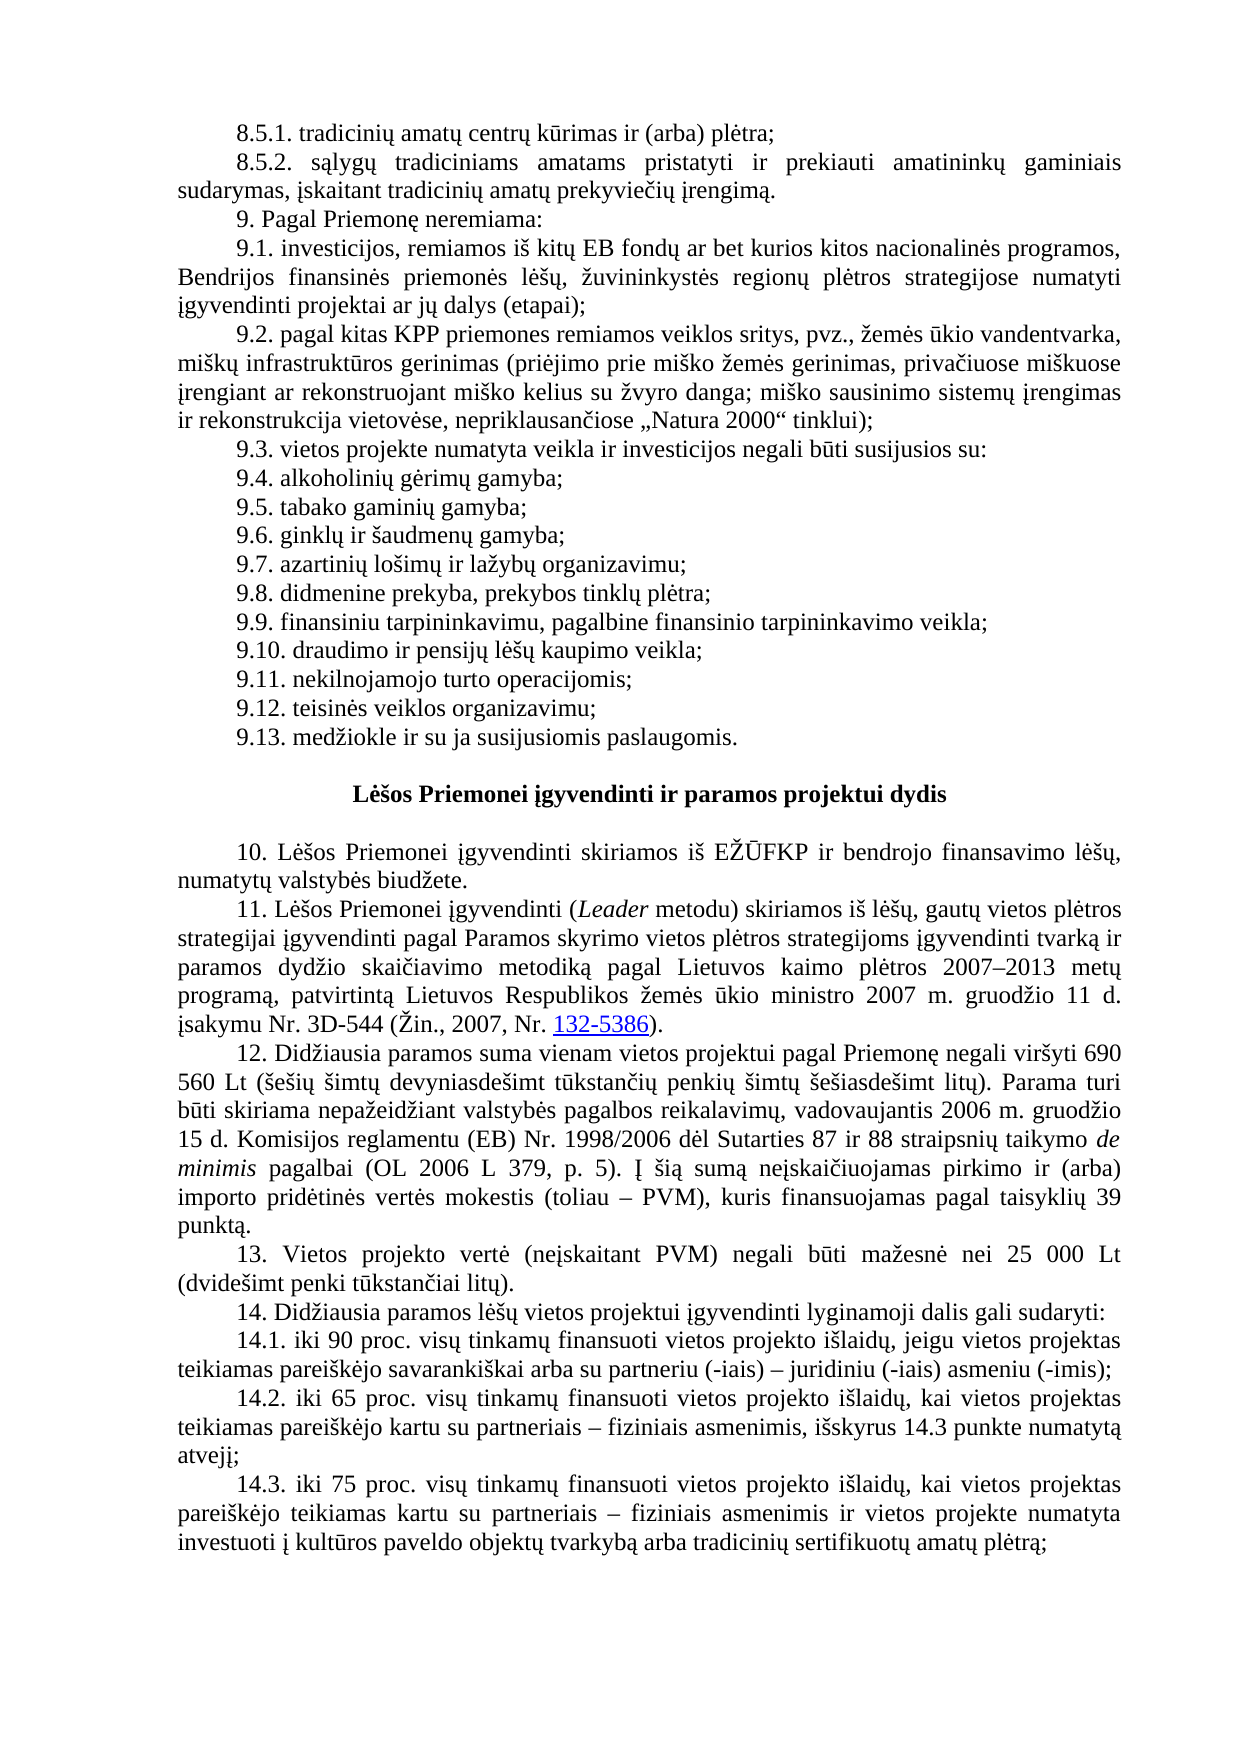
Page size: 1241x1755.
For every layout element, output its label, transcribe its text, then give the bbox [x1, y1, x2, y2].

text 14.1. iki 90 proc. visų tinkamų finansuoti vietos projekto išlaidų, jeigu vietos projektas teikiamas pareiškėjo savarankiškai arba su partneriu (-iais) – juridiniu (-iais) asmeniu (-imis); [177, 1326, 1122, 1383]
text 9.3. vietos projekte numatyta veikla ir investicijos negali būti susijusios su: [177, 434, 1122, 463]
text 8.5.2. sąlygų tradiciniams amatams pristatyti ir prekiauti amatininkų gaminiais sudarymas, įskaitant tradicinių amatų prekyviečių įrengimą. [177, 147, 1122, 204]
text 9.2. pagal kitas KPP priemones remiamos veiklos sritys, pvz., žemės ūkio vandentvarka, miškų infrastruktūros gerinimas (priėjimo prie miško žemės gerinimas, privačiuose miškuose įrengiant ar rekonstruojant miško kelius su žvyro danga; miško sausinimo sistemų įrengimas ir rekonstrukcija vietovėse, nepriklausančiose „Natura 2000“ tinklui); [177, 319, 1122, 434]
text 9.1. investicijos, remiamos iš kitų EB fondų ar bet kurios kitos nacionalinės programos, Bendrijos finansinės priemonės lėšų, žuvininkystės regionų plėtros strategijose numatyti įgyvendinti projektai ar jų dalys (etapai); [177, 233, 1122, 319]
text 9.12. teisinės veiklos organizavimu; [177, 693, 1122, 722]
text 14. Didžiausia paramos lėšų vietos projektui įgyvendinti lyginamoji dalis gali sudaryti: [177, 1297, 1122, 1326]
text 9.8. didmenine prekyba, prekybos tinklų plėtra; [177, 578, 1122, 607]
text 14.2. iki 65 proc. visų tinkamų finansuoti vietos projekto išlaidų, kai vietos projektas teikiamas pareiškėjo kartu su partneriais – fiziniais asmenimis, išskyrus 14.3 punkte numatytą atvejį; [177, 1383, 1122, 1469]
text 10. Lėšos Priemonei įgyvendinti skiriamos iš EŽŪFKP ir bendrojo finansavimo lėšų, numatytų valstybės biudžete. [177, 837, 1122, 894]
text 9.6. ginklų ir šaudmenų gamyba; [177, 521, 1122, 549]
text 9.4. alkoholinių gėrimų gamyba; [177, 463, 1122, 492]
text 9.13. medžiokle ir su ja susijusiomis paslaugomis. [177, 722, 1122, 751]
text 9.10. draudimo ir pensijų lėšų kaupimo veikla; [177, 636, 1122, 664]
text 9.5. tabako gaminių gamyba; [177, 492, 1122, 521]
text 9.9. finansiniu tarpininkavimu, pagalbine finansinio tarpininkavimo veikla; [177, 607, 1122, 636]
text 9.7. azartinių lošimų ir lažybų organizavimu; [177, 549, 1122, 578]
text 12. Didžiausia paramos suma vienam vietos projektui pagal Priemonę negali viršyti 690 560 Lt (šešių šimtų devyniasdešimt tūkstančių penkių šimtų šešiasdešimt litų). Parama turi būti skiriama nepažeidžiant valstybės pagalbos reikalavimų, vadovaujantis 2006 m. gruodžio 15 d. Komisijos reglamentu (EB) Nr. 1998/2006 dėl Sutarties 87 ir 88 straipsnių taikymo de minimis pagalbai (OL 2006 L 379, p. 5). Į šią sumą neįskaičiuojamas pirkimo ir (arba) importo pridėtinės vertės mokestis (toliau – PVM), kuris finansuojamas pagal taisyklių 39 punktą. [177, 1038, 1122, 1239]
text 9.11. nekilnojamojo turto operacijomis; [177, 664, 1122, 693]
text Lėšos Priemonei įgyvendinti ir paramos projektui dydis [177, 779, 1122, 808]
text 13. Vietos projekto vertė (neįskaitant PVM) negali būti mažesnė nei 25 000 Lt (dvidešimt penki tūkstančiai litų). [177, 1239, 1122, 1297]
text 11. Lėšos Priemonei įgyvendinti (Leader metodu) skiriamos iš lėšų, gautų vietos plėtros strategijai įgyvendinti pagal Paramos skyrimo vietos plėtros strategijoms įgyvendinti tvarką ir paramos dydžio skaičiavimo metodiką pagal Lietuvos kaimo plėtros 2007–2013 metų programą, patvirtintą Lietuvos Respublikos žemės ūkio ministro 2007 m. gruodžio 11 d. įsakymu Nr. 3D-544 (Žin., 2007, Nr. 132-5386). [177, 894, 1122, 1038]
text 8.5.1. tradicinių amatų centrų kūrimas ir (arba) plėtra; [177, 118, 1122, 147]
text 9. Pagal Priemonę neremiama: [177, 204, 1122, 233]
text 14.3. iki 75 proc. visų tinkamų finansuoti vietos projekto išlaidų, kai vietos projektas pareiškėjo teikiamas kartu su partneriais – fiziniais asmenimis ir vietos projekte numatyta investuoti į kultūros paveldo objektų tvarkybą arba tradicinių sertifikuotų amatų plėtrą; [177, 1469, 1122, 1556]
